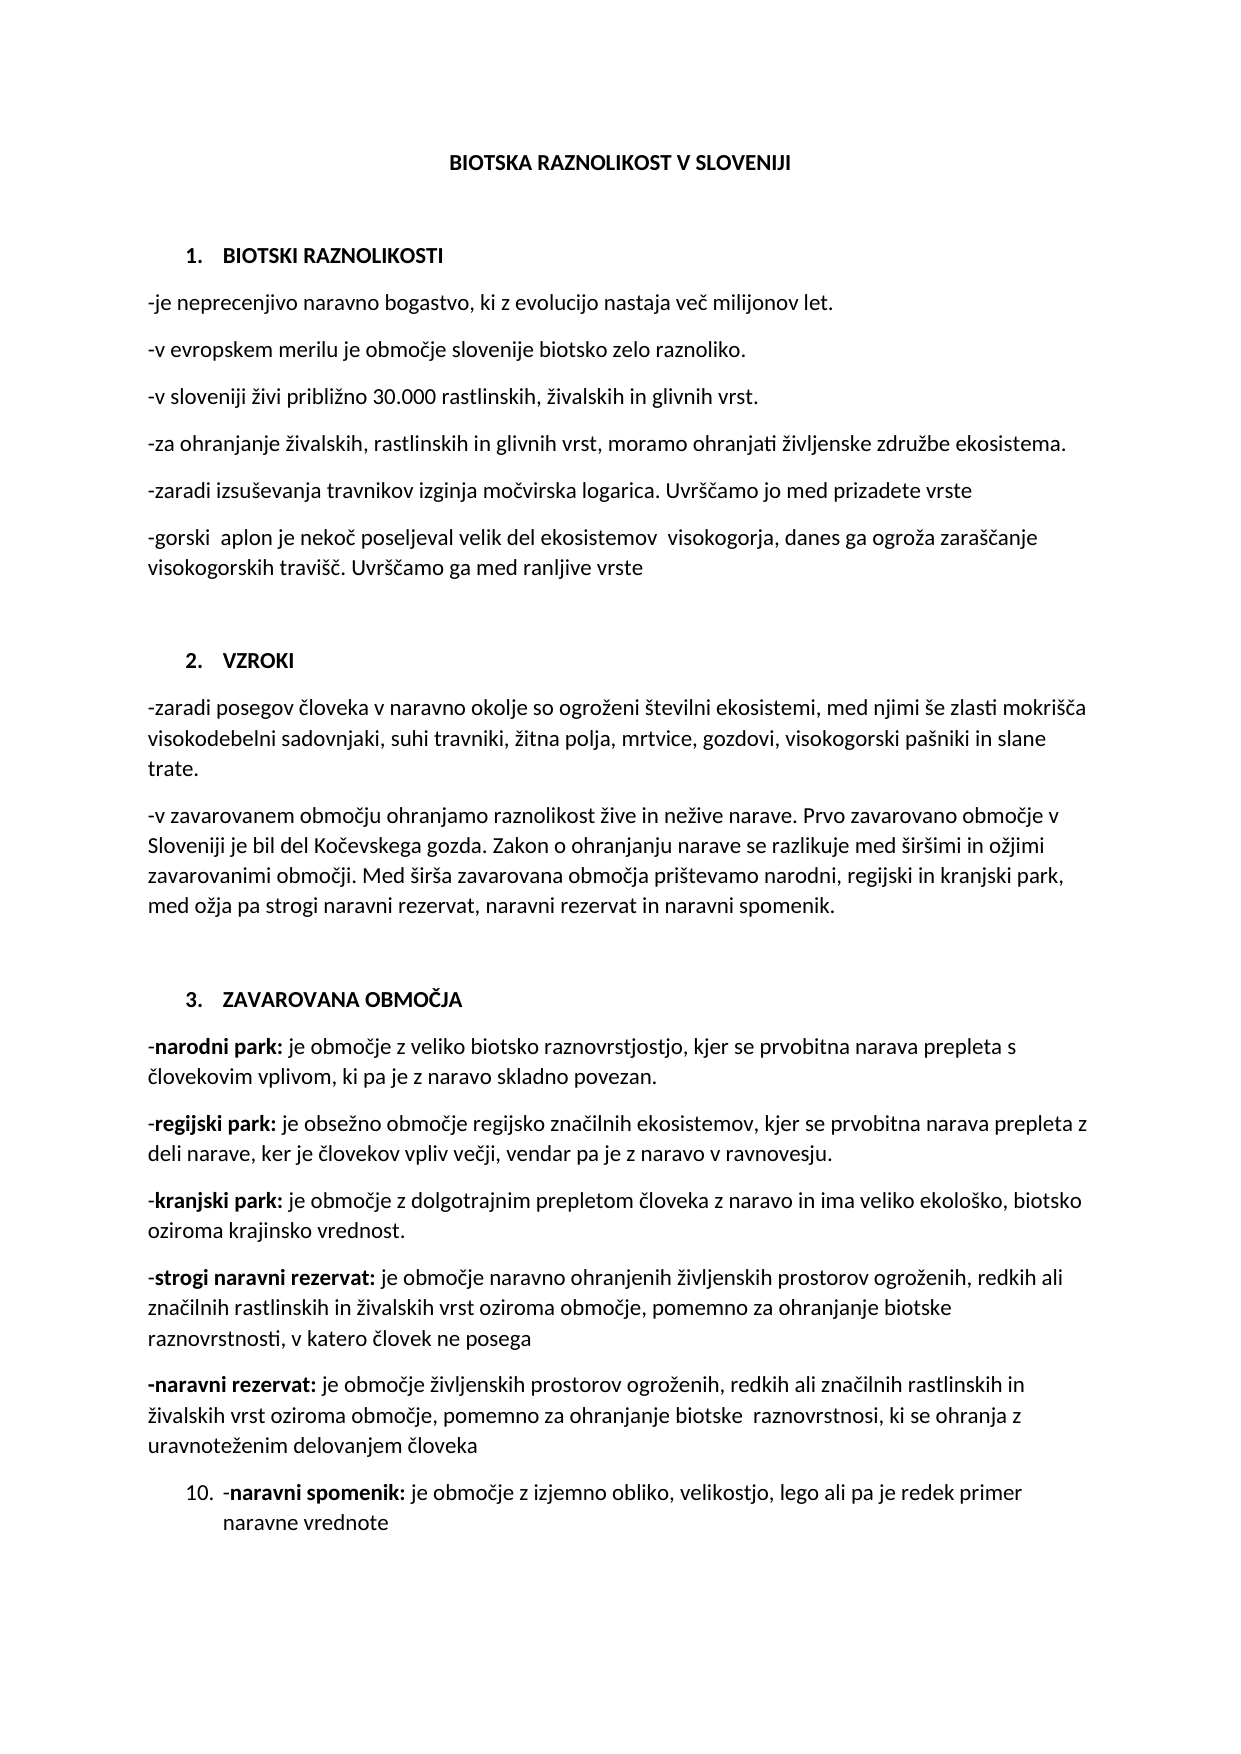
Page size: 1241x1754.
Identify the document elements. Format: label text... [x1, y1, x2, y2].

text -strogi naravni rezervat: je območje naravno ohranjenih življenskih prostorov ogroženih, redkih ali značilnih rastlinskih in živalskih vrst oziroma območje, pomemno za ohranjanje biotske raznovrstnosti, v katero človek ne posega [148, 1263, 1093, 1352]
text -v sloveniji živi približno 30.000 rastlinskih, živalskih in glivnih vrst. [148, 382, 1093, 410]
text -za ohranjanje živalskih, rastlinskih in glivnih vrst, moramo ohranjati življenske združbe ekosistema. [148, 429, 1093, 457]
list VZROKI [185, 647, 1093, 674]
list BIOTSKI RAZNOLIKOSTI [185, 241, 1093, 269]
text -je neprecenjivo naravno bogastvo, ki z evolucijo nastaja več milijonov let. [148, 288, 1093, 316]
text -gorski aplon je nekoč poseljeval velik del ekosistemov visokogorja, danes ga ogroža zaraščanje visokogorskih travišč. Uvrščamo ga med ranljive vrste [148, 523, 1093, 581]
text -regijski park: je obsežno območje regijsko značilnih ekosistemov, kjer se prvobitna narava prepleta z deli narave, ker je človekov vpliv večji, vendar pa je z naravo v ravnovesju. [148, 1109, 1093, 1167]
text BIOTSKA RAZNOLIKOST V SLOVENIJI [148, 148, 1093, 176]
list -naravni spomenik: je območje z izjemno obliko, velikostjo, lego ali pa je redek primer naravne vrednote [185, 1478, 1093, 1536]
text -v evropskem merilu je območje slovenije biotsko zelo raznoliko. [148, 335, 1093, 363]
text -zaradi izsuševanja travnikov izginja močvirska logarica. Uvrščamo jo med prizadete vrste [148, 476, 1093, 504]
list ZAVAROVANA OBMOČJA [185, 985, 1093, 1013]
text -narodni park: je območje z veliko biotsko raznovrstjostjo, kjer se prvobitna narava prepleta s človekovim vplivom, ki pa je z naravo skladno povezan. [148, 1032, 1093, 1090]
text -v zavarovanem območju ohranjamo raznolikost žive in nežive narave. Prvo zavarovano območje v Sloveniji je bil del Kočevskega gozda. Zakon o ohranjanju narave se razlikuje med širšimi in ožjimi zavarovanimi območji. Med širša zavarovana območja prištevamo narodni, regijski in kranjski park, med ožja pa strogi naravni rezervat, naravni rezervat in naravni spomenik. [148, 801, 1093, 919]
text -kranjski park: je območje z dolgotrajnim prepletom človeka z naravo in ima veliko ekološko, biotsko oziroma krajinsko vrednost. [148, 1186, 1093, 1244]
text -naravni rezervat: je območje življenskih prostorov ogroženih, redkih ali značilnih rastlinskih in živalskih vrst oziroma območje, pomemno za ohranjanje biotske raznovrstnosi, ki se ohranja z uravnoteženim delovanjem človeka [148, 1371, 1093, 1459]
text -zaradi posegov človeka v naravno okolje so ogroženi številni ekosistemi, med njimi še zlasti mokrišča visokodebelni sadovnjaki, suhi travniki, žitna polja, mrtvice, gozdovi, visokogorski pašniki in slane trate. [148, 693, 1093, 782]
